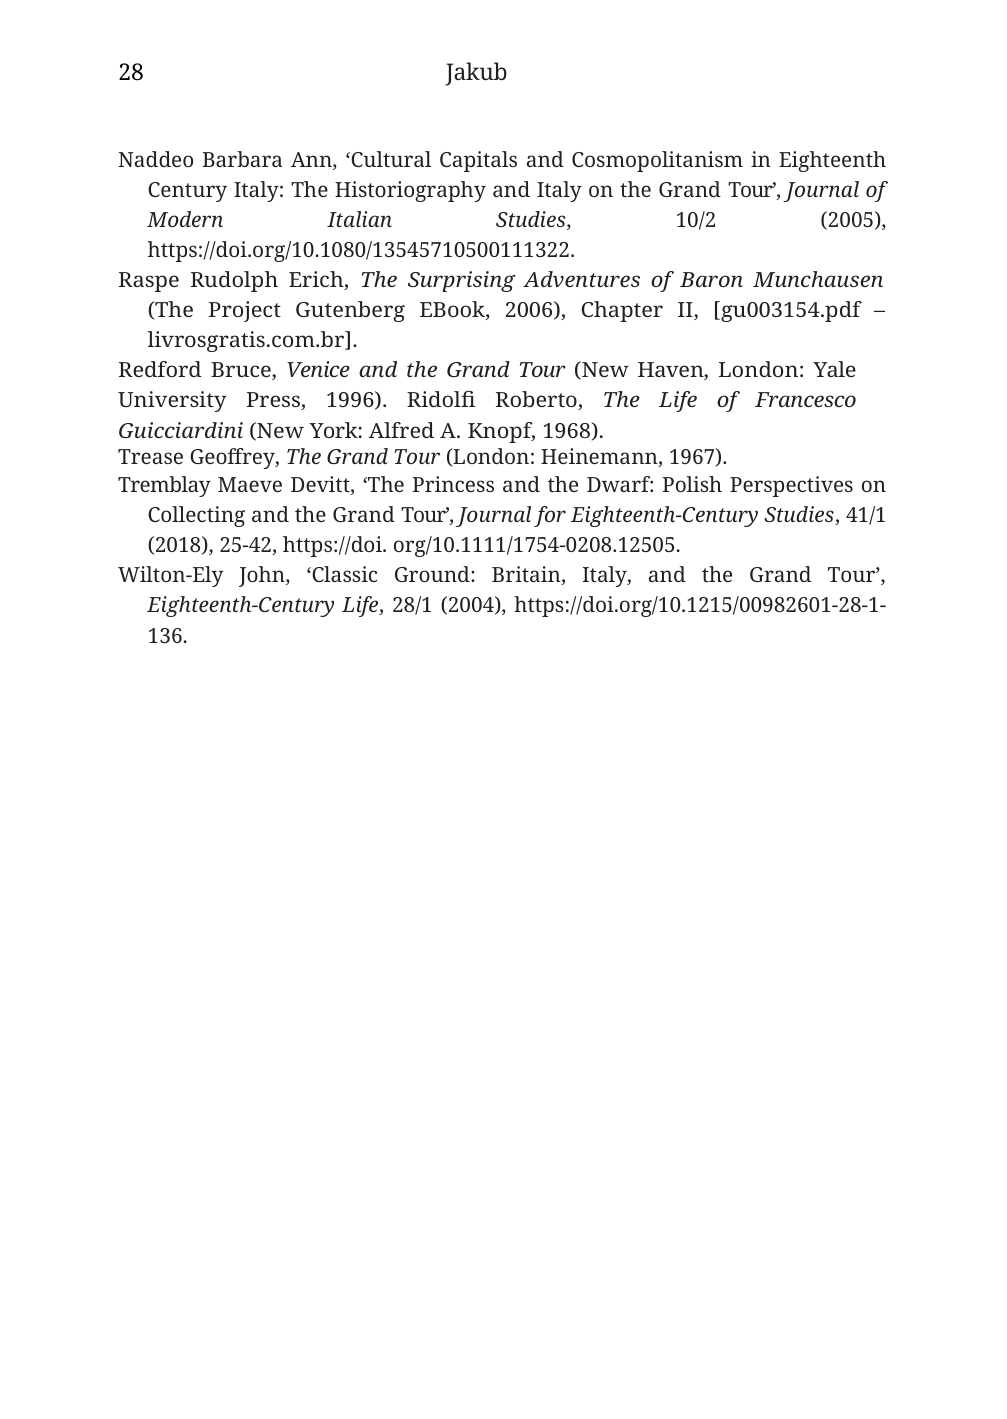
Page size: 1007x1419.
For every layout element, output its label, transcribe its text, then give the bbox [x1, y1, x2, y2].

text Raspe Rudolph Erich, The Surprising Adventures of Baron Munchausen (The Project Gutenberg EBook, 2006), Chapter II, [gu003154.pdf – livrosgratis.com.br]. [118, 265, 887, 354]
text Wilton-Ely John, ‘Classic Ground: Britain, Italy, and the Grand Tour’, Eighteenth-Century Life, 28/1 (2004), https://doi.org/10.1215/00982601-28-1-136. [118, 561, 887, 649]
text Naddeo Barbara Ann, ‘Cultural Capitals and Cosmopolitanism in Eighteenth Century Italy: The Historiography and Italy on the Grand Tour’, Journal of Modern Italian Studies, 10/2 (2005), https://doi.org/10.1080/13545710500111322. [118, 145, 887, 263]
text Trease Geoffrey, The Grand Tour (London: Heinemann, 1967). [118, 446, 898, 469]
text Tremblay Maeve Devitt, ‘The Princess and the Dwarf: Polish Perspectives on Collecting and the Grand Tour’, Journal for Eighteenth-Century Studies, 41/1 (2018), 25-42, https://doi. org/10.1111/1754-0208.12505. [118, 470, 887, 559]
text Redford Bruce, Venice and the Grand Tour (New Haven, London: Yale University Press, 1996). Ridolfi Roberto, The Life of Francesco Guicciardini (New York: Alfred A. Knopf, 1968). [118, 356, 857, 444]
